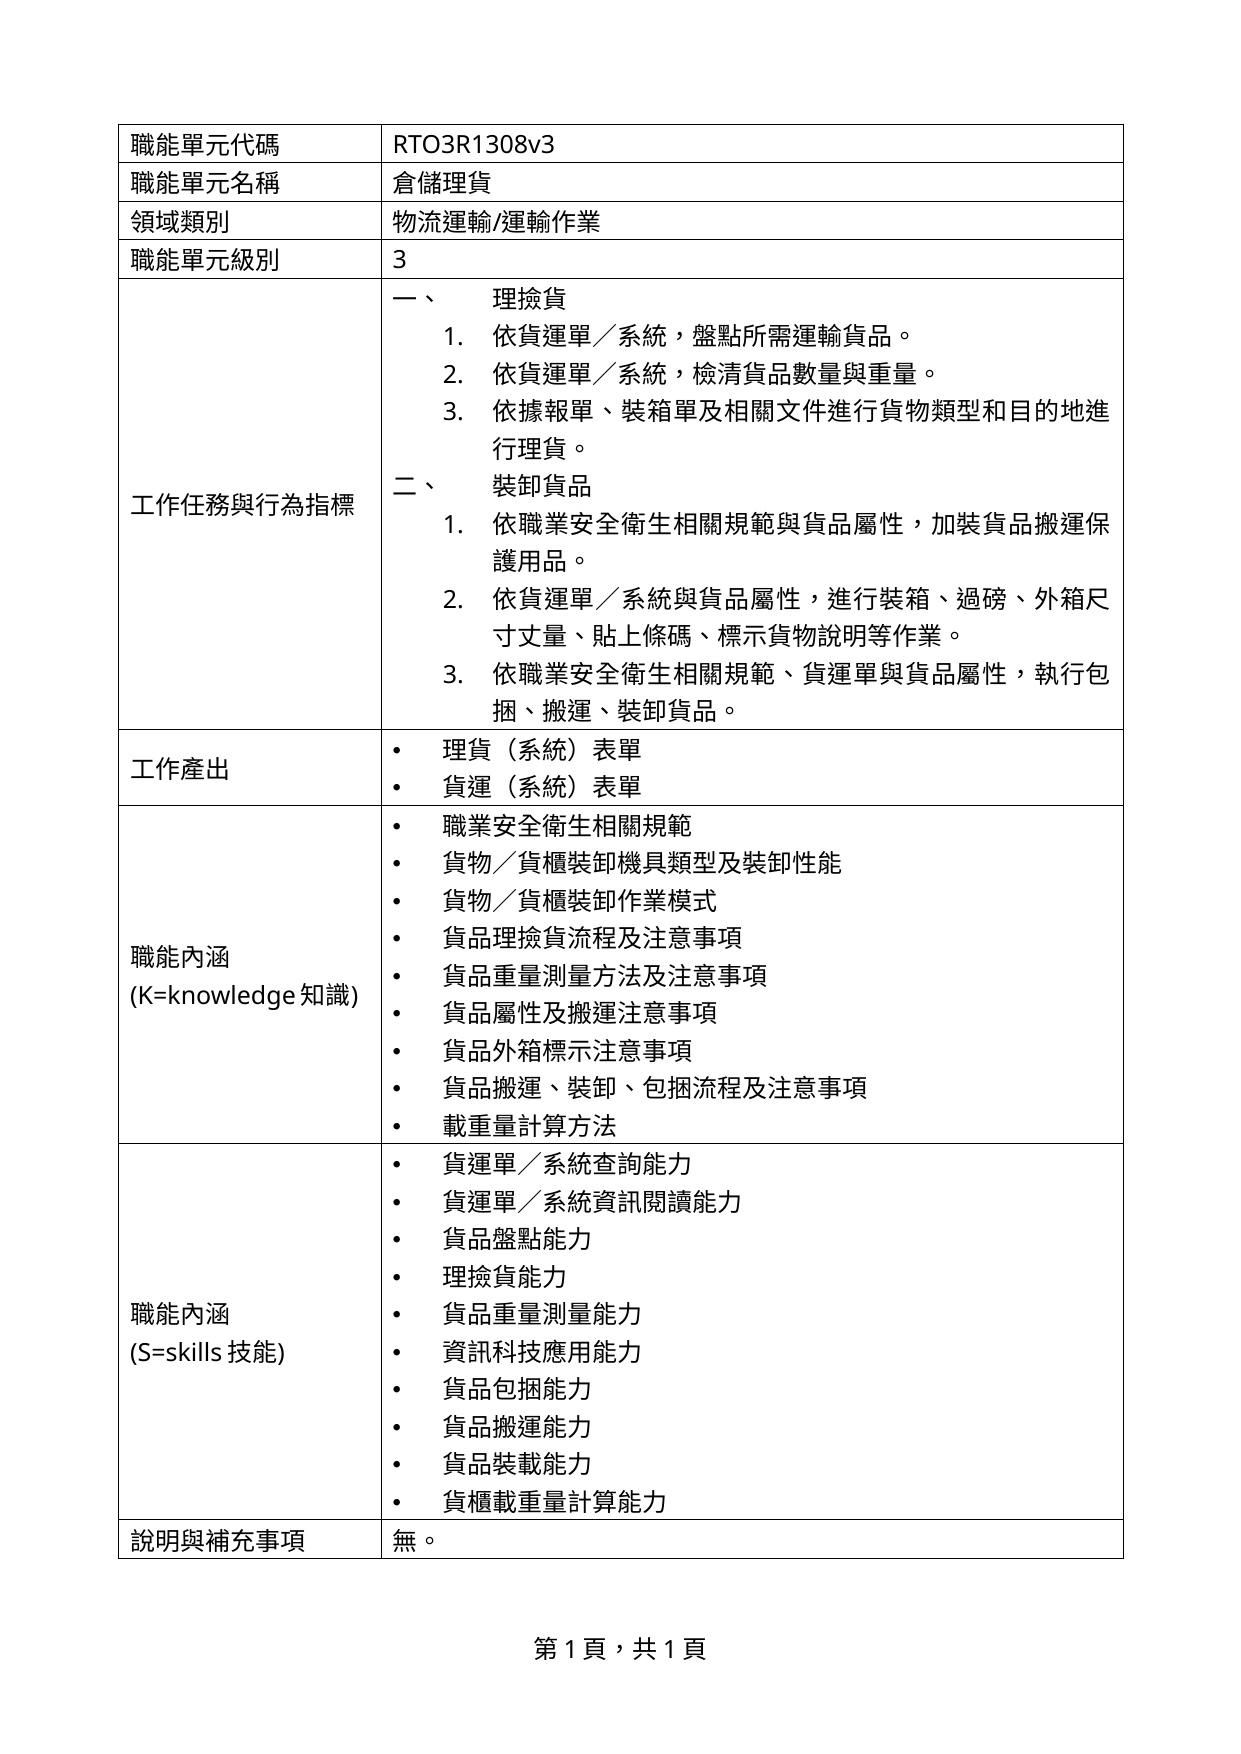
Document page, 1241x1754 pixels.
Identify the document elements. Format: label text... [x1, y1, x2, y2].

table_cell 工作任務與行為指標 [119, 279, 381, 729]
table_cell 領域類別 [119, 202, 381, 239]
table_cell 說明與補充事項 [119, 1520, 381, 1558]
table_cell 3 [382, 240, 1123, 278]
table_cell 理貨（系統）表單 貨運（系統）表單 [382, 730, 1123, 805]
table_cell 物流運輸/運輸作業 [382, 202, 1123, 239]
table_cell 倉儲理貨 [382, 163, 1123, 201]
table_cell 職能內涵 (S=skills技能) [119, 1144, 381, 1519]
table_cell 貨運單／系統查詢能力 貨運單／系統資訊閱讀能力 貨品盤點能力 理撿貨能力 貨品重量測量能力 資訊科技應用能力 貨品包捆能力 貨品搬運能力 貨品裝載能力 貨櫃載重量計算能力 [382, 1144, 1123, 1519]
table_cell 職能單元名稱 [119, 163, 381, 201]
table_cell 職能內涵 (K=knowledge知識) [119, 806, 381, 1143]
table_header 職能單元代碼 [119, 125, 381, 162]
table_cell 職業安全衛生相關規範 貨物／貨櫃裝卸機具類型及裝卸性能 貨物／貨櫃裝卸作業模式 貨品理撿貨流程及注意事項 貨品重量測量方法及注意事項 貨品屬性及搬運注意事項 貨品外箱標示注意事項 貨品搬運、裝卸、包捆流程及注意事項 載重量計算方法 [382, 806, 1123, 1143]
table_header RTO3R1308v3 [382, 125, 1123, 162]
table_cell 無。 [382, 1520, 1123, 1558]
table_cell 工作產出 [119, 730, 381, 805]
table_cell 職能單元級別 [119, 240, 381, 278]
table_cell 理撿貨 依貨運單／系統，盤點所需運輸貨品。 依貨運單／系統，檢清貨品數量與重量。 依據報單、裝箱單及相關文件進行貨物類型和目的地進行理貨。 裝卸貨品 依職業安全衛生相關規範與貨品屬性，加裝貨品搬運保護用品。 依貨運單／系統與貨品屬性，進行裝箱、過磅、外箱尺寸丈量、貼上條碼、標示貨物說明等作業。 依職業安全衛生相關規範、貨運單與貨品屬性，執行包捆、搬運、裝卸貨品。 [382, 279, 1123, 729]
